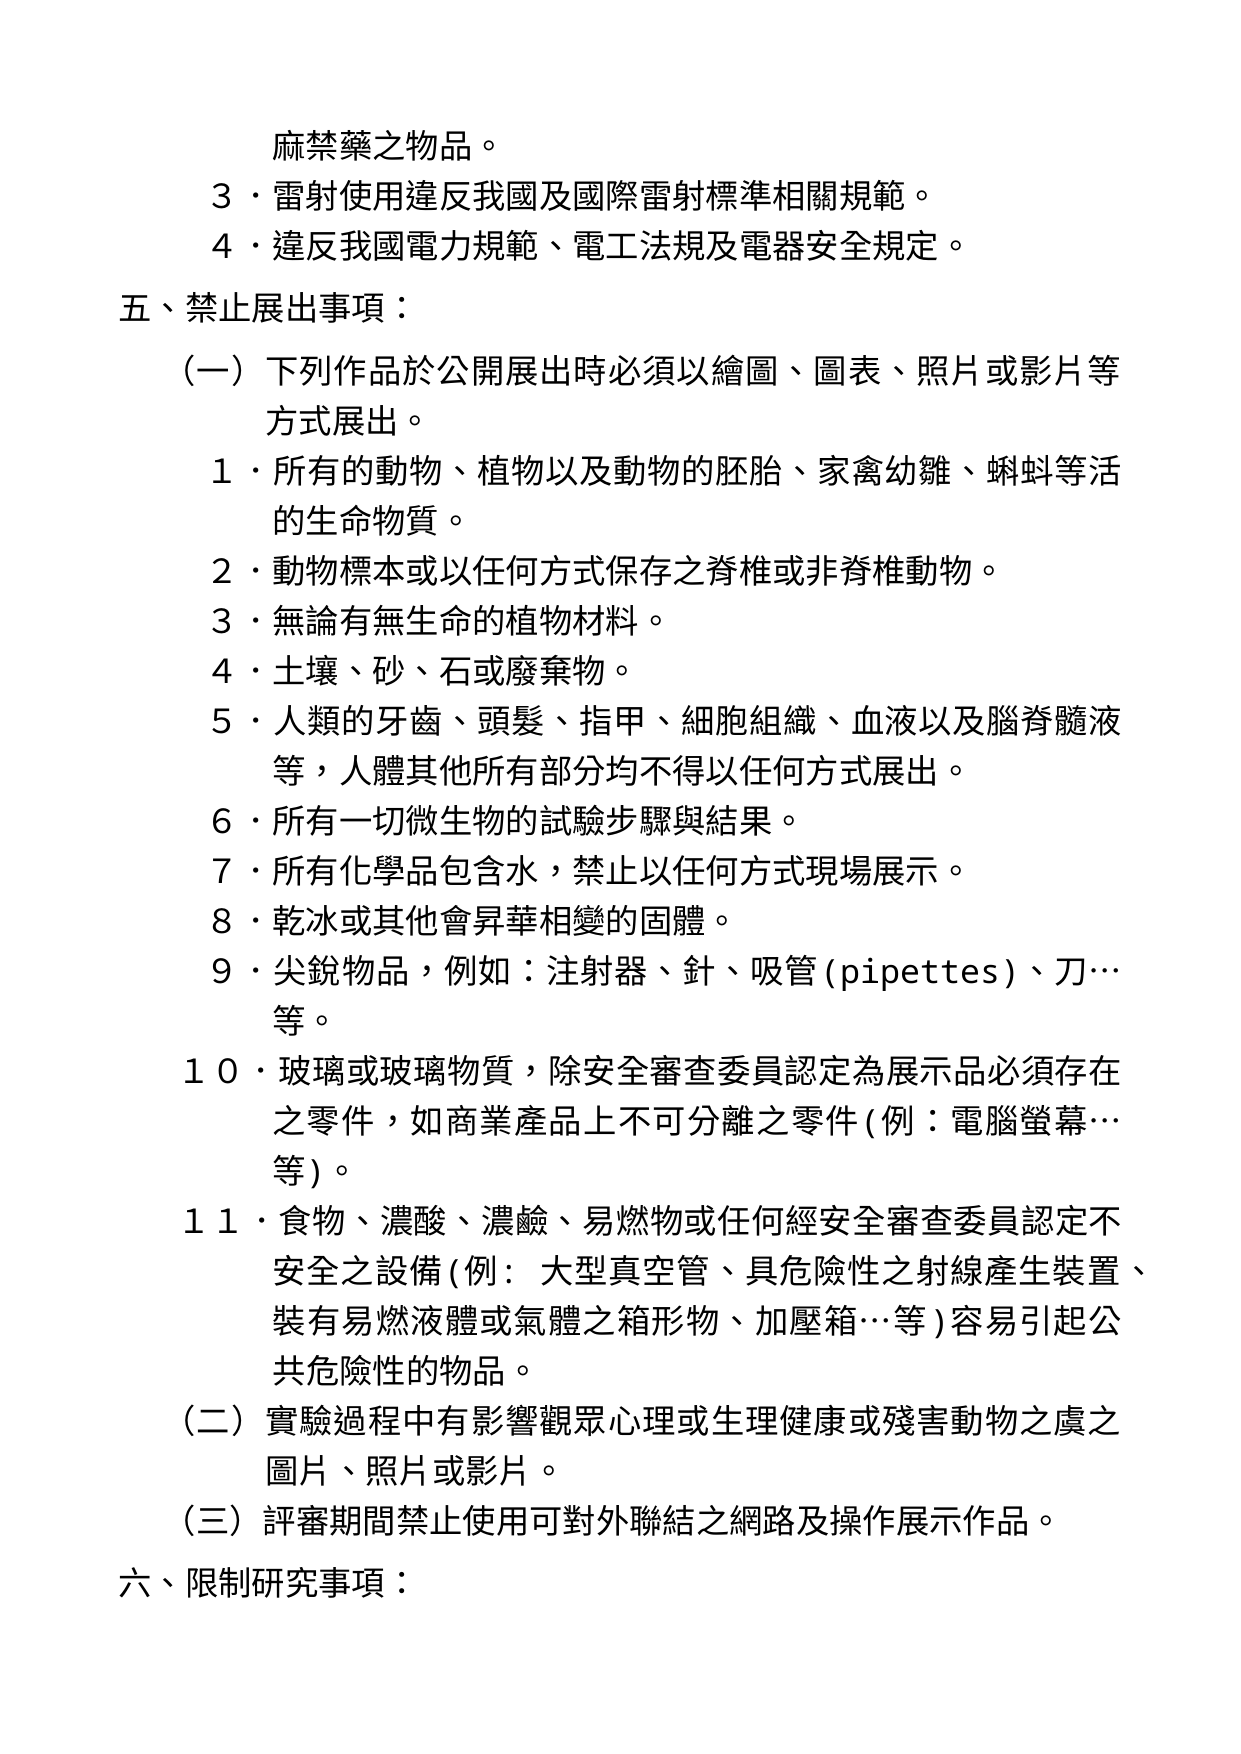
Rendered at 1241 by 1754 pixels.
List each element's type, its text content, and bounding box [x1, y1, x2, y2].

text ４．違反我國電力規範、電工法規及電器安全規定。 [206, 218, 1122, 268]
text 五、禁止展出事項： [118, 281, 1122, 331]
text （二）實驗過程中有影響觀眾心理或生理健康或殘害動物之虞之圖片、照片或影片。 [162, 1393, 1122, 1493]
text （一）下列作品於公開展出時必須以繪圖、圖表、照片或影片等方式展出。 [162, 343, 1122, 443]
text ２．動物標本或以任何方式保存之脊椎或非脊椎動物。 [206, 543, 1122, 593]
text ９．尖銳物品，例如：注射器、針、吸管(pipettes)、刀…等。 [206, 943, 1122, 1043]
text １０．玻璃或玻璃物質，除安全審查委員認定為展示品必須存在之零件，如商業產品上不可分離之零件(例：電腦螢幕…等)。 [177, 1043, 1122, 1193]
text ４．土壤、砂、石或廢棄物。 [206, 643, 1122, 693]
text 六、限制研究事項： [118, 1556, 1122, 1606]
text ５．人類的牙齒、頭髮、指甲、細胞組織、血液以及腦脊髓液等，人體其他所有部分均不得以任何方式展出。 [206, 693, 1122, 793]
text ３．雷射使用違反我國及國際雷射標準相關規範。 [206, 168, 1122, 218]
text ６．所有一切微生物的試驗步驟與結果。 [206, 793, 1122, 843]
text （三）評審期間禁止使用可對外聯結之網路及操作展示作品。 [118, 1493, 1122, 1543]
text ８．乾冰或其他會昇華相變的固體。 [206, 893, 1122, 943]
text ３．無論有無生命的植物材料。 [206, 593, 1122, 643]
text １１．食物、濃酸、濃鹼、易燃物或任何經安全審查委員認定不安全之設備(例: 大型真空管、具危險性之射線產生裝置、裝有易燃液體或氣體之箱形物、加壓箱…等)容易引起公共危險性的物品。 [177, 1193, 1122, 1393]
text ７．所有化學品包含水，禁止以任何方式現場展示。 [206, 843, 1122, 893]
text １．所有的動物、植物以及動物的胚胎、家禽幼雛、蝌蚪等活的生命物質。 [206, 443, 1122, 543]
text 麻禁藥之物品。 [206, 118, 1122, 168]
